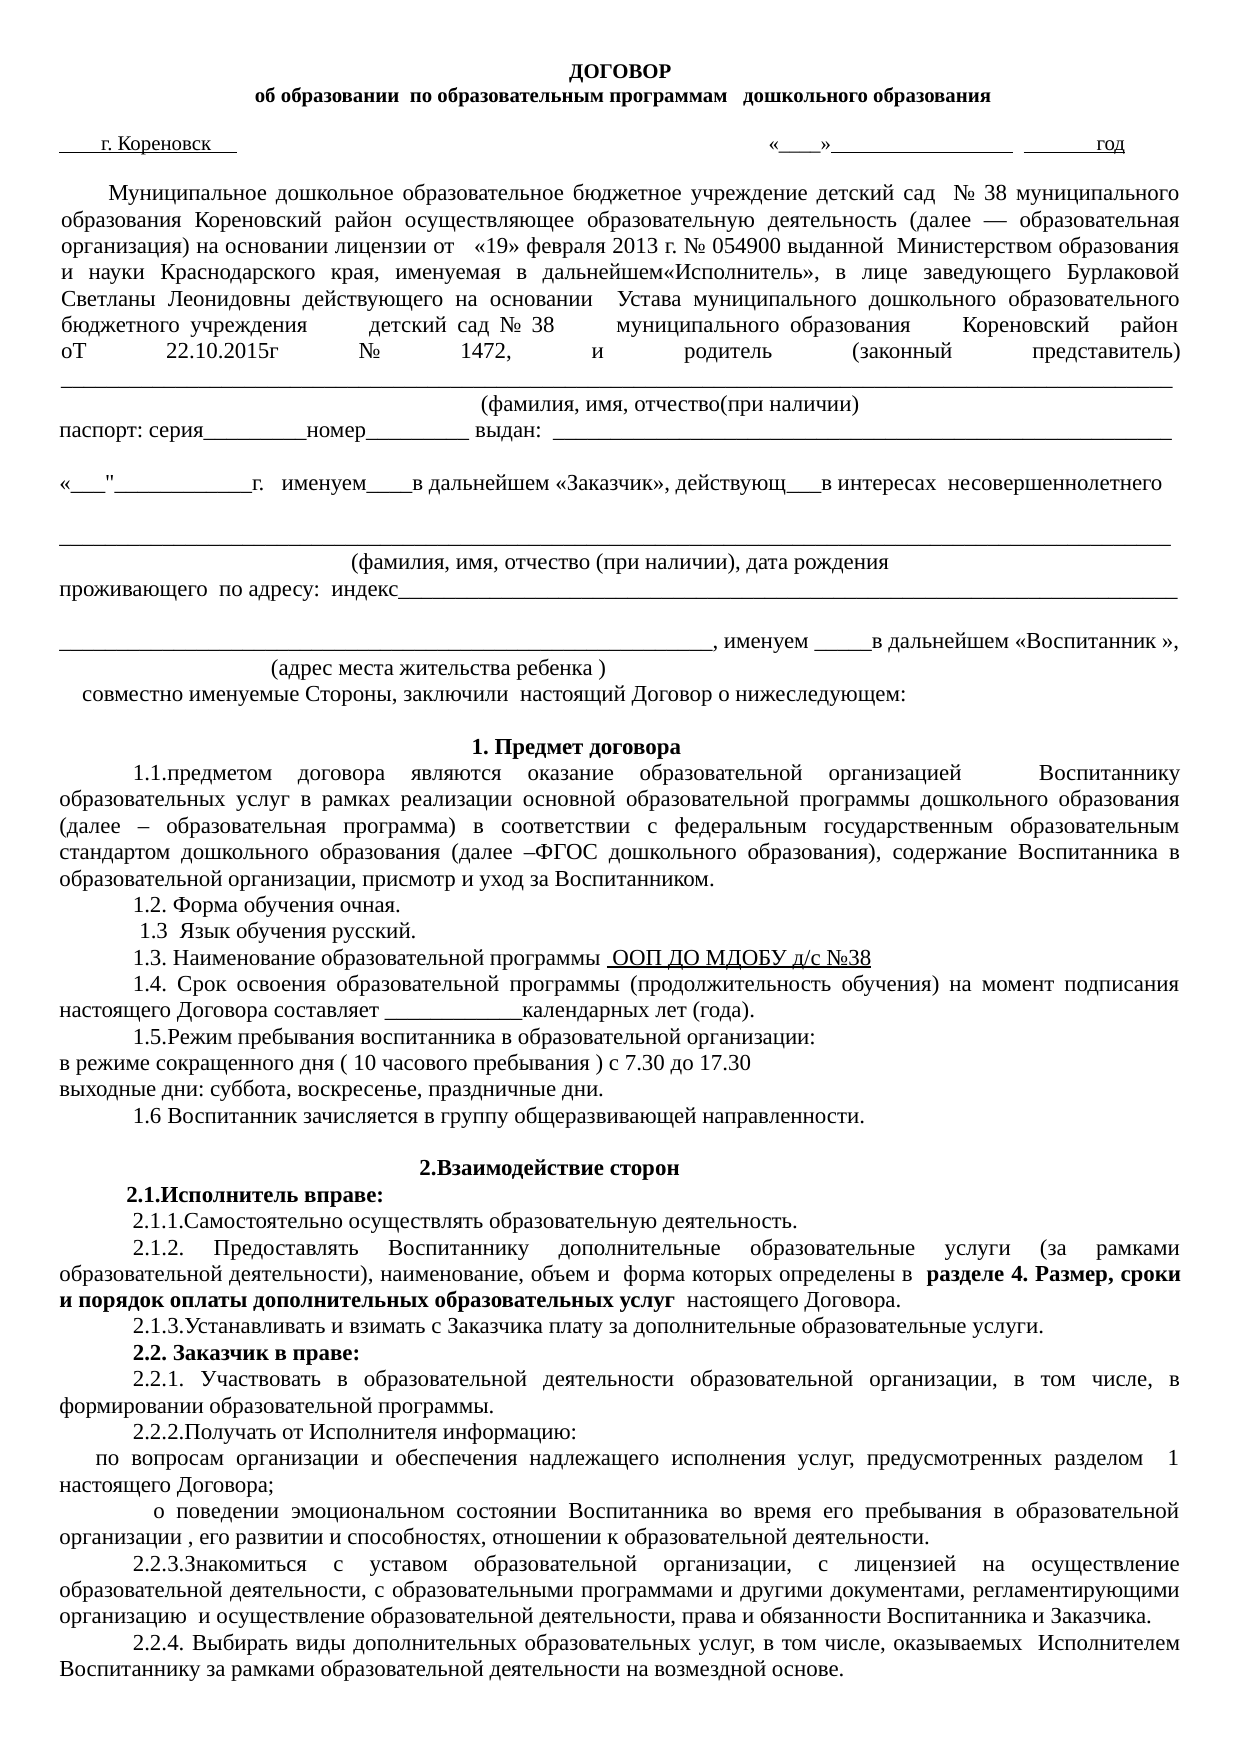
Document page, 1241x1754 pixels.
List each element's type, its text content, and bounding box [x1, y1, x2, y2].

text (фамилия, имя, отчество (при наличии), дата рождения [59, 548, 1181, 575]
text выходные дни: суббота, воскресенье, праздничные дни. [59, 1075, 1181, 1102]
text 2.1.3.Устанавливать и взимать с Заказчика плату за дополнительные образовательные услуги. [59, 1313, 1181, 1339]
text по вопросам организации и обеспечения надлежащего исполнения услуг, предусмотренных разделом 1 настоящего Договора; [59, 1444, 1181, 1497]
text 1.1.предметом договора являются оказание образовательной организацией Воспитаннику образовательных услуг в рамках реализации основной образовательной программы дошкольного образования (далее – образовательная программа) в соответствии с федеральным государственным образовательным стандартом дошкольного образования (далее –ФГОС дошкольного образования), содержание Воспитанника в образовательной организации, присмотр и уход за Воспитанником. [59, 759, 1181, 891]
text паспорт: серия_________номер_________ выдан: ______________________________________________________ [59, 417, 1181, 443]
text _________________________________________________________________________________________________ [59, 522, 1181, 548]
text 1.2. Форма обучения очная. [59, 891, 1181, 917]
text г. Кореновск «____» год [59, 131, 1181, 155]
text 2.1.2. Предоставлять Воспитаннику дополнительные образовательные услуги (за рамками образовательной деятельности), наименование, объем и форма которых определены в разделе 4. Размер, сроки и порядок оплаты дополнительных образовательных услуг настоящего Договора. [59, 1233, 1181, 1313]
text об образовании по образовательным программам дошкольного образования [59, 83, 1181, 107]
text 1.3. Наименование образовательной программы ООП ДО МДОБУ д/с №38 [59, 944, 1181, 970]
text (адрес места жительства ребенка ) [59, 654, 1181, 680]
text 1.4. Срок освоения образовательной программы (продолжительность обучения) на момент подписания настоящего Договора составляет ____________календарных лет (года). [59, 970, 1181, 1023]
text (фамилия, имя, отчество(при наличии) [57, 390, 1181, 417]
text 2.2.1. Участвовать в образовательной деятельности образовательной организации, в том числе, в формировании образовательной программы. [59, 1365, 1181, 1418]
text 1.6 Воспитанник зачисляется в группу общеразвивающей направленности. [59, 1102, 1181, 1128]
text 2.2.3.Знакомиться с уставом образовательной организации, с лицензией на осуществление образовательной деятельности, с образовательными программами и другими документами, регламентирующими организацию и осуществление образовательной деятельности, права и обязанности Воспитанника и Заказчика. [59, 1550, 1181, 1629]
text _________________________________________________________, именуем _____в дальнейшем «Воспитанник », [59, 627, 1181, 654]
text 2.2. Заказчик в праве: [59, 1339, 1181, 1365]
text 2.2.4. Выбирать виды дополнительных образовательных услуг, в том числе, оказываемых Исполнителем Воспитаннику за рамками образовательной деятельности на возмездной основе. [59, 1629, 1181, 1682]
text 1. Предмет договора [59, 733, 1181, 759]
text ДОГОВОР [59, 59, 1181, 83]
text 2.1.Исполнитель вправе: [0, 1181, 1181, 1207]
text 1.5.Режим пребывания воспитанника в образовательной организации: [59, 1023, 1181, 1049]
text 2.Взаимодействие сторон [59, 1154, 1181, 1181]
text 2.2.2.Получать от Исполнителя информацию: [59, 1418, 1181, 1444]
text проживающего по адресу: индекс____________________________________________________________________ [59, 575, 1181, 601]
text в режиме сокращенного дня ( 10 часового пребывания ) с 7.30 до 17.30 [59, 1049, 1181, 1075]
text 1.3 Язык обучения русский. [59, 917, 1181, 944]
text Муниципальное дошкольное образовательное бюджетное учреждение детский сад № 38 муниципального образования Кореновский район осуществляющее образовательную деятельность (далее — образовательная организация) на основании лицензии от «19» февраля 2013 г. № 054900 выданной Министерством образования и науки Краснодарского края, именуемая в дальнейшем«Исполнитель», в лице заведующего Бурлаковой Светланы Леонидовны действующего на основании Устава муниципального дошкольного образовательного бюджетного учреждения детский сад № 38 муниципального образования Кореновский район оТ 22.10.2015г № 1472, и родитель (законный представитель) _________________________________________________________________________________________________ [57, 179, 1181, 390]
text 2.1.1.Самостоятельно осуществлять образовательную деятельность. [14, 1207, 1181, 1233]
text о поведении эмоциональном состоянии Воспитанника во время его пребывания в образовательной организации , его развитии и способностях, отношении к образовательной деятельности. [59, 1497, 1181, 1550]
text совместно именуемые Стороны, заключили настоящий Договор о нижеследующем: [59, 680, 1181, 706]
text «___"____________г. именуем____в дальнейшем «Заказчик», действующ___в интересах несовершеннолетнего [59, 469, 1181, 496]
